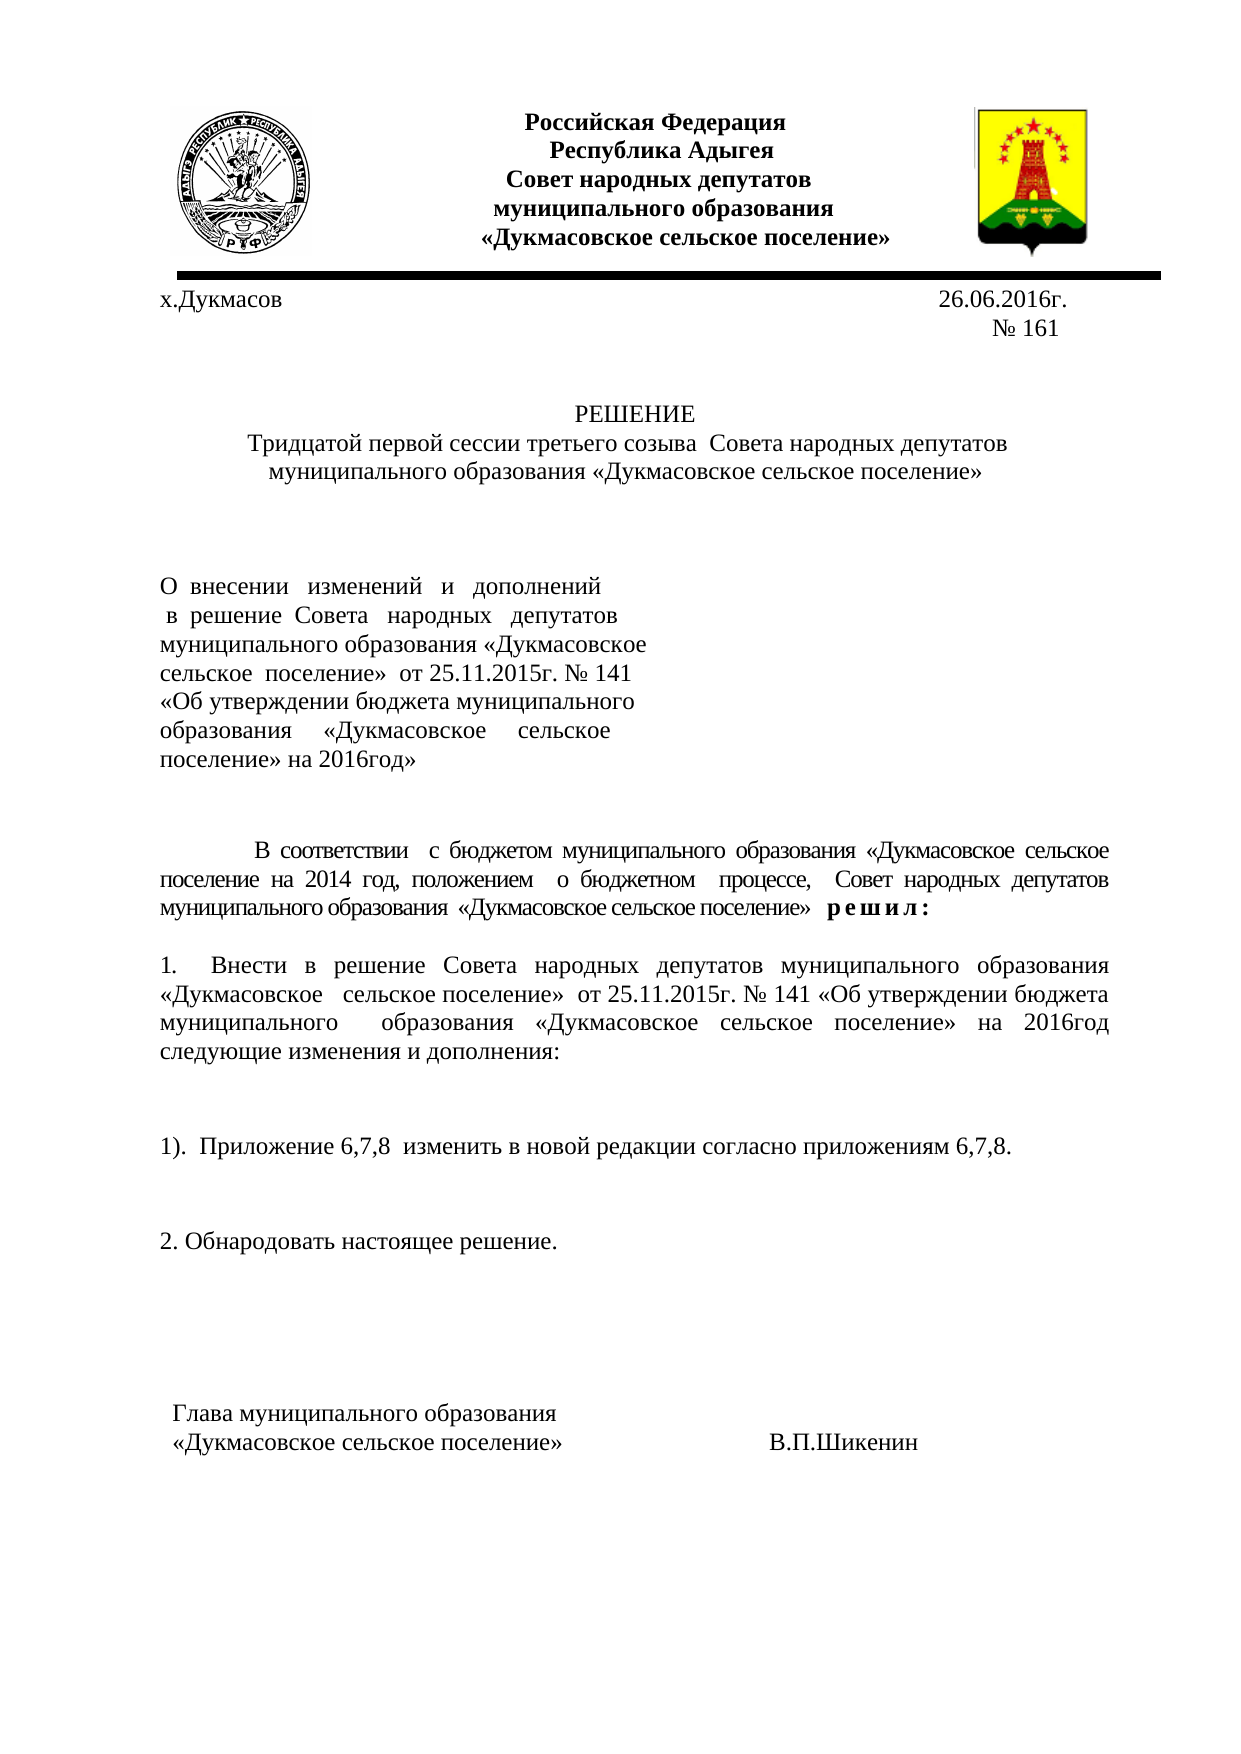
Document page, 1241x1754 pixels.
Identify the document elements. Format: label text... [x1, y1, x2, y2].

text 1). Приложение 6,7,8 изменить в новой редакции согласно приложениям 6,7,8. [159, 1131, 1092, 1160]
text сельское поселение» от 25.11.2015г. № 141 [159, 658, 1110, 686]
text Совет народных депутатов [312, 164, 972, 193]
text муниципального образования «Дукмасовское [159, 629, 1110, 658]
text В соответствии с бюджетом муниципального образования «Дукмасовское сельское поселение на 2014 год, положением о бюджетном процессе, Совет народных депутатов муниципального образования «Дукмасовское сельское поселение» р е ш и л : [159, 835, 1110, 921]
text «Дукмасовское сельское поселение» В.П.Шикенин [159, 1427, 1110, 1456]
text № 161 [159, 313, 1110, 341]
text 2. Обнародовать настоящее решение. [159, 1226, 1092, 1254]
text Тридцатой первой сессии третьего созыва Совета народных депутатов [159, 428, 1110, 456]
text х.Дукмасов 26.06.2016г. [159, 250, 1110, 313]
text муниципального образования [312, 193, 972, 222]
picture [974, 107, 1098, 257]
title Российская Федерация [312, 106, 1110, 258]
text О внесении изменений и дополнений [159, 571, 1110, 600]
text РЕШЕНИЕ [159, 399, 1110, 428]
text 1. Внести в решение Совета народных депутатов муниципального образования «Дукмасовское сельское поселение» от 25.11.2015г. № 141 «Об утверждении бюджета муниципального образования «Дукмасовское сельское поселение» на 2016год следующие изменения и дополнения: [159, 950, 1110, 1065]
text в решение Совета народных депутатов [159, 600, 1110, 629]
text «Об утверждении бюджета муниципального образования «Дукмасовское сельское поселение» на 2016год» [159, 686, 1110, 773]
text «Дукмасовское сельское поселение» [312, 222, 972, 250]
text Республика Адыгея [312, 135, 972, 164]
text муниципального образования «Дукмасовское сельское поселение» [159, 456, 1110, 485]
picture [170, 106, 312, 257]
text Глава муниципального образования [159, 1398, 1110, 1427]
